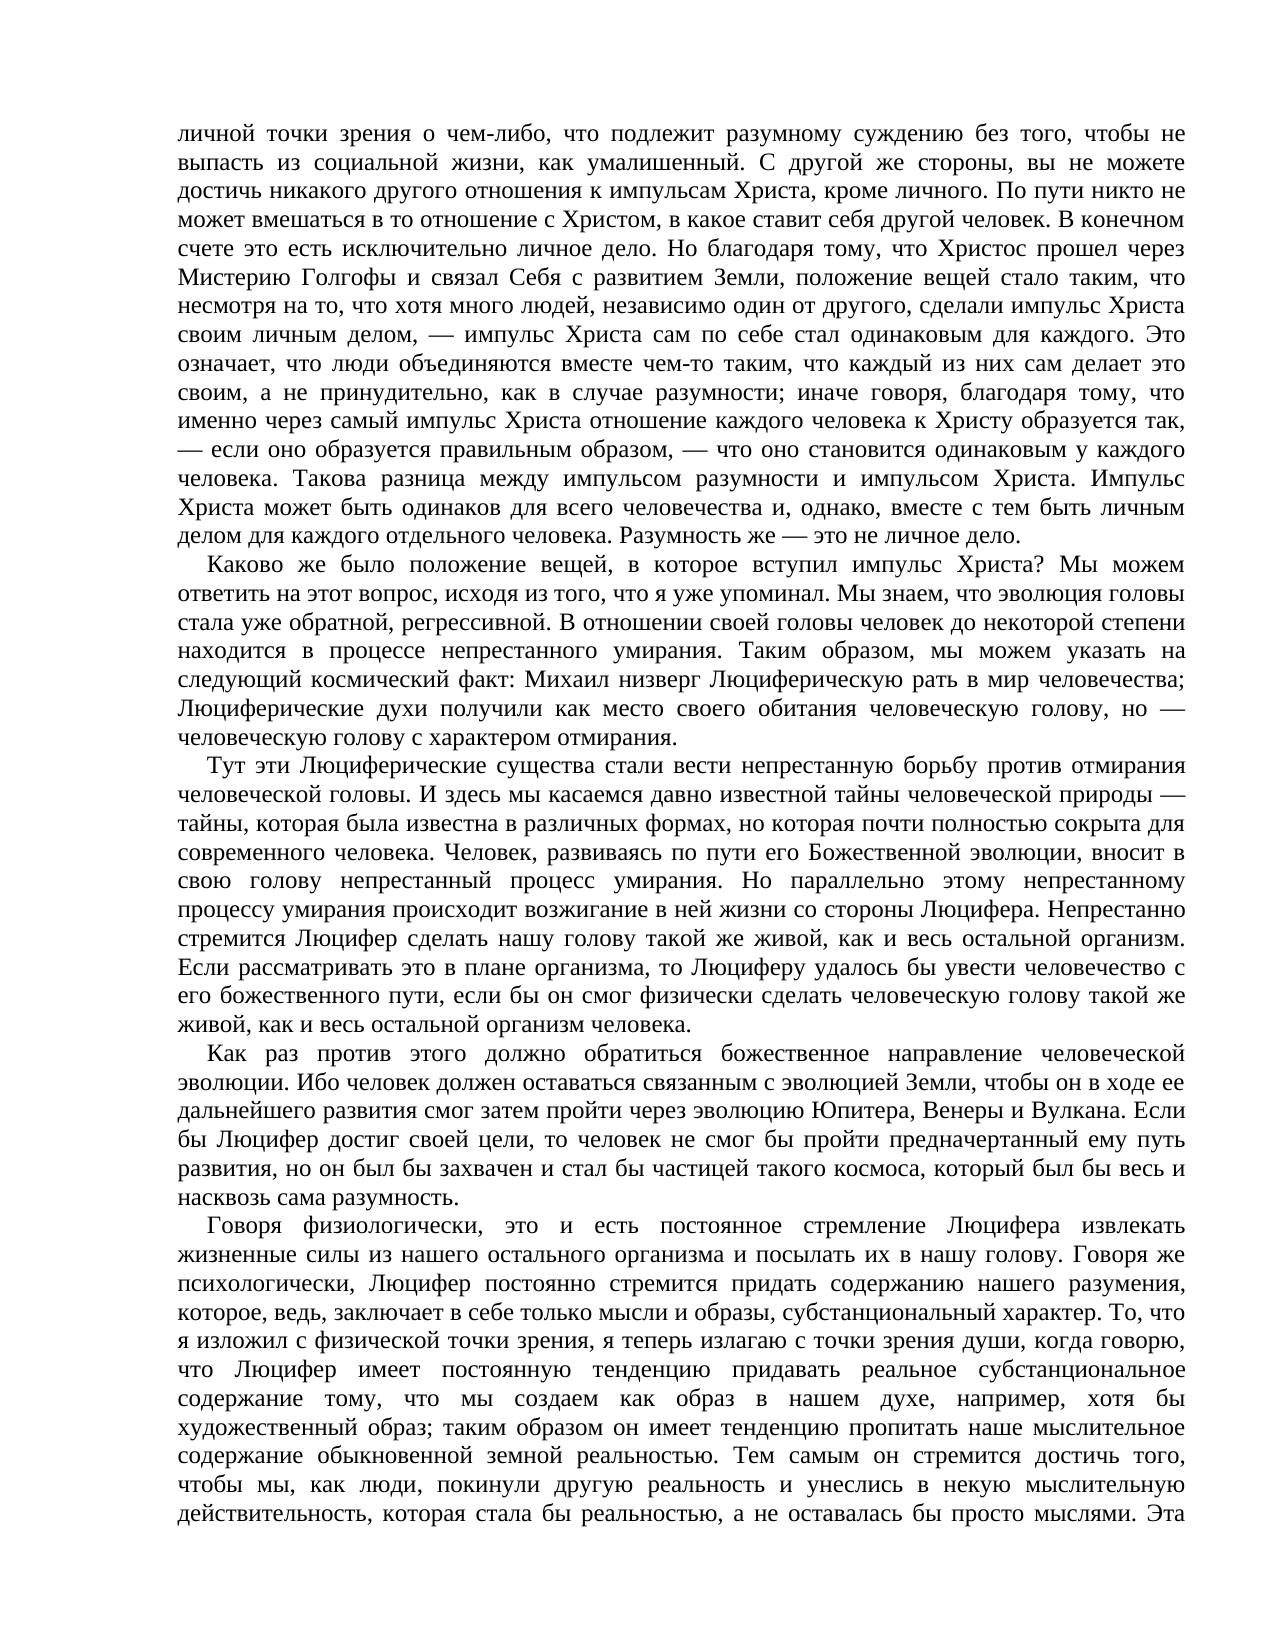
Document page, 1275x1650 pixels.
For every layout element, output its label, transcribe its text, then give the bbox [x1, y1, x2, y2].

text личной точки зрения о чем-либо, что подлежит разумному суждению без того, чтобы не выпасть из социальной жизни, как умалишенный. С другой же стороны, вы не можете достичь никакого другого отношения к импульсам Христа, кроме личного. По пути никто не может вмешаться в то отношение с Христом, в какое ставит себя другой человек. В конечном счете это есть исключительно личное дело. Но благодаря тому, что Христос прошел через Мистерию Голгофы и связал Себя с развитием Земли, положение вещей стало таким, что несмотря на то, что хотя много людей, независимо один от другого, сделали импульс Христа своим личным делом, — импульс Христа сам по себе стал одинаковым для каждого. Это означает, что люди объединяются вместе чем-то таким, что каждый из них сам делает это своим, а не принудительно, как в случае разумности; иначе говоря, благодаря тому, что именно через самый импульс Христа отношение каждого человека к Христу образуется так, — если оно образуется правильным образом, — что оно становится одинаковым у каждого человека. Такова разница между импульсом разумности и импульсом Христа. Импульс Христа может быть одинаков для всего человечества и, однако, вместе с тем быть личным делом для каждого отдельного человека. Разумность же — это не личное дело. [177, 118, 1186, 549]
text Каково же было положение вещей, в которое вступил импульс Христа? Мы можем ответить на этот вопрос, исходя из того, что я уже упоминал. Мы знаем, что эволюция головы стала уже обратной, регрессивной. В отношении своей головы человек до некоторой степени находится в процессе непрестанного умирания. Таким образом, мы можем указать на следующий космический факт: Михаил низверг Люциферическую рать в мир человечества; Люциферические духи получили как место своего обитания человеческую голову, но — человеческую голову с характером отмирания. [177, 549, 1186, 751]
text Тут эти Люциферические существа стали вести непрестанную борьбу против отмирания человеческой головы. И здесь мы касаемся давно известной тайны человеческой природы — тайны, которая была известна в различных формах, но которая почти полностью сокрыта для современного человека. Человек, развиваясь по пути его Божественной эволюции, вносит в свою голову непрестанный процесс умирания. Но параллельно этому непрестанному процессу умирания происходит возжигание в ней жизни со стороны Люцифера. Непрестанно стремится Люцифер сделать нашу голову такой же живой, как и весь остальной организм. Если рассматривать это в плане организма, то Люциферу удалось бы увести человечество с его божественного пути, если бы он смог физически сделать человеческую голову такой же живой, как и весь остальной организм человека. [177, 751, 1186, 1038]
text Как раз против этого должно обратиться божественное направление человеческой эволюции. Ибо человек должен оставаться связанным с эволюцией Земли, чтобы он в ходе ее дальнейшего развития смог затем пройти через эволюцию Юпитера, Венеры и Вулкана. Если бы Люцифер достиг своей цели, то человек не смог бы пройти предначертанный ему путь развития, но он был бы захвачен и стал бы частицей такого космоса, который был бы весь и насквозь сама разумность. [177, 1038, 1186, 1211]
text Говоря физиологически, это и есть постоянное стремление Люцифера извлекать жизненные силы из нашего остального организма и посылать их в нашу голову. Говоря же психологически, Люцифер постоянно стремится придать содержанию нашего разумения, которое, ведь, заключает в себе только мысли и образы, субстанциональный характер. То, что я изложил с физической точки зрения, я теперь излагаю с точки зрения души, когда говорю, что Люцифер имеет постоянную тенденцию придавать реальное субстанциональное содержание тому, что мы создаем как образ в нашем духе, например, хотя бы художественный образ; таким образом он имеет тенденцию пропитать наше мыслительное содержание обыкновенной земной реальностью. Тем самым он стремится достичь того, чтобы мы, как люди, покинули другую реальность и унеслись в некую мыслительную действительность, которая стала бы реальностью, а не оставалась бы просто мыслями. Эта [177, 1211, 1186, 1527]
